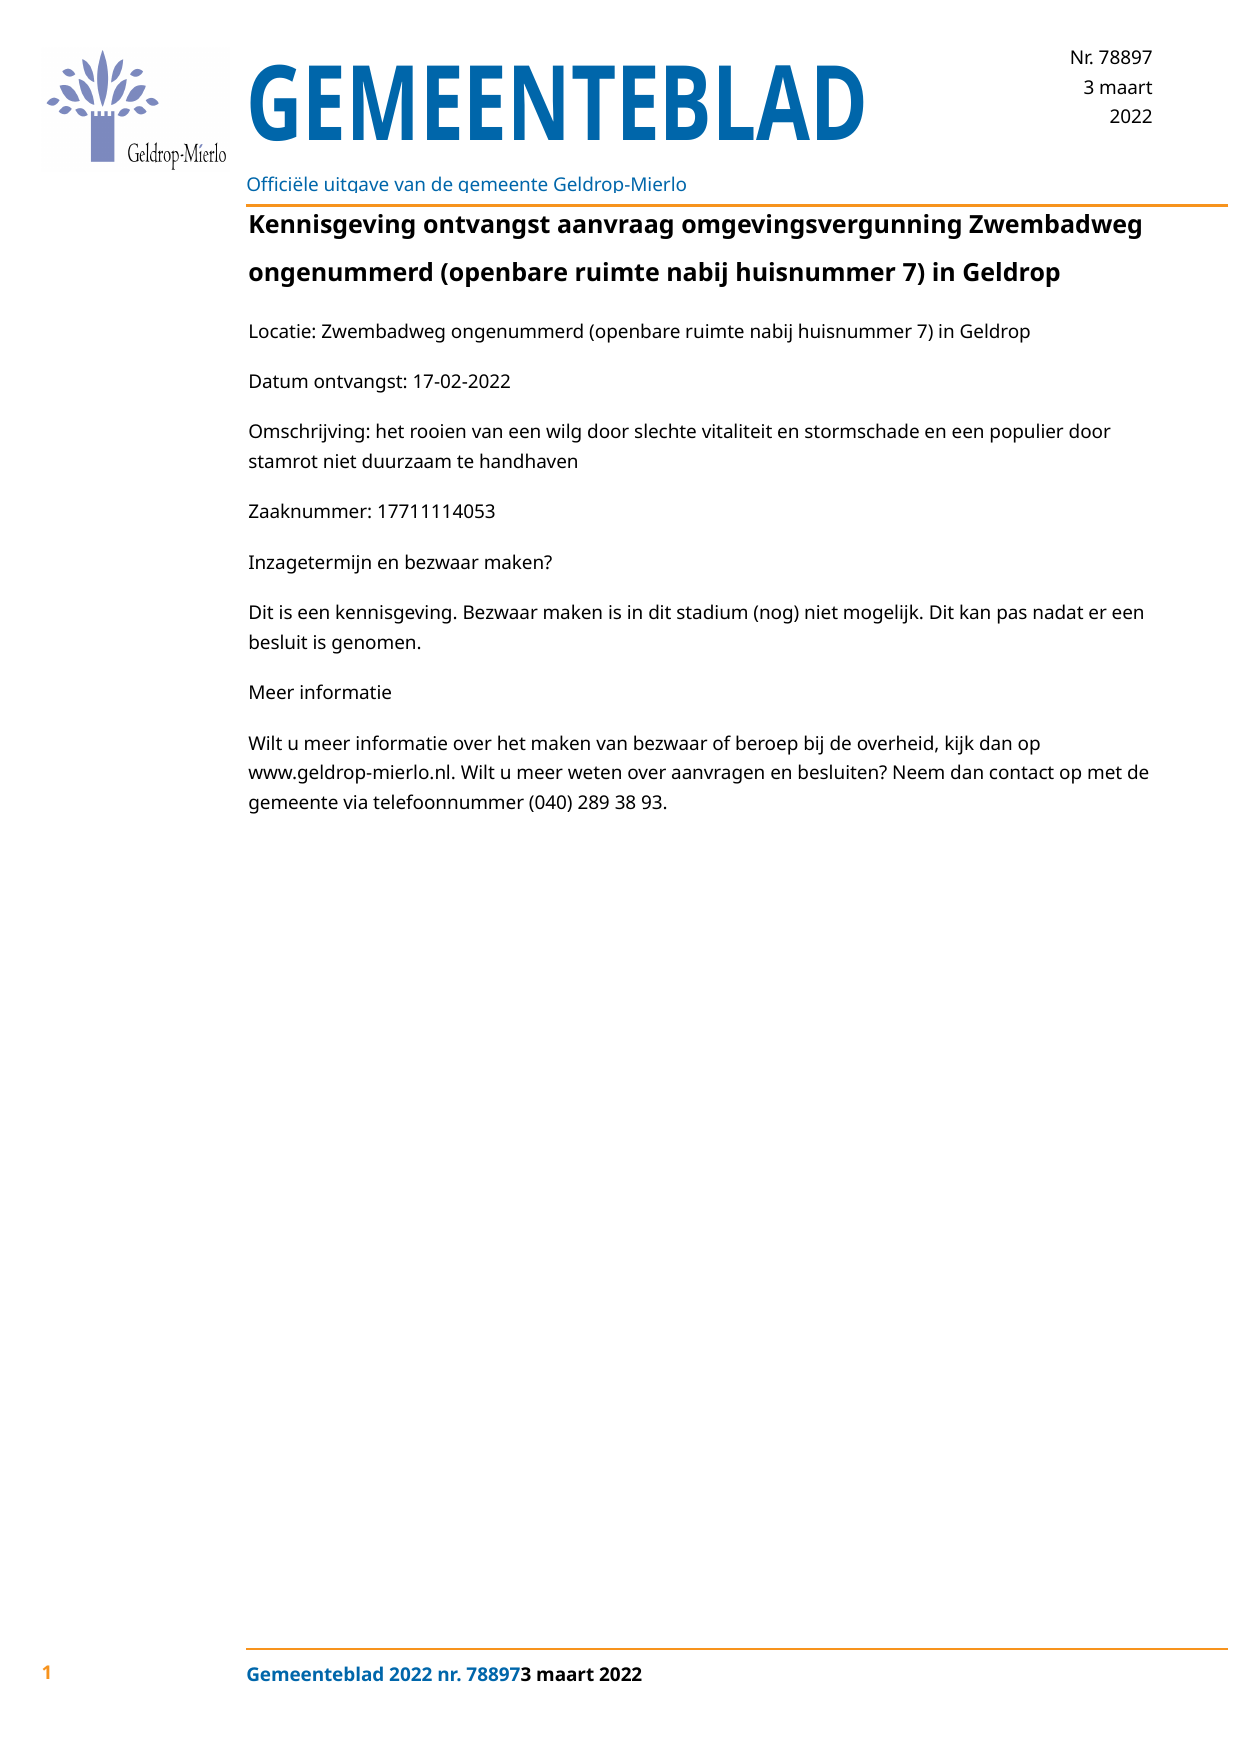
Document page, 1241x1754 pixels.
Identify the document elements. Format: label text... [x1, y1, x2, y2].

text Wilt u meer informatie over het maken van bezwaar of beroep bij de overheid, kijk dan op www.geldrop-mierlo.nl. Wilt u meer weten over aanvragen en besluiten? Neem dan contact op met de gemeente via telefoonnummer (040) 289 38 93. [248, 730, 1152, 815]
text Meer informatie [248, 679, 1152, 705]
text Omschrijving: het rooien van een wilg door slechte vitaliteit en stormschade en een populier door stamrot niet duurzaam te handhaven [248, 419, 1152, 474]
text Kennisgeving ontvangst aanvraag omgevingsvergunning Zwembadweg ongenummerd (openbare ruimte nabij huisnummer 7) in Geldrop [248, 207, 1152, 288]
text Inzagetermijn en bezwaar maken? [248, 549, 1152, 575]
text Zaaknummer: 17711114053 [248, 499, 1152, 524]
text Dit is een kennisgeving. Bezwaar maken is in dit stadium (nog) niet mogelijk. Dit kan pas nadat er een besluit is genomen. [248, 599, 1152, 655]
text Datum ontvangst: 17-02-2022 [248, 368, 1152, 394]
text Locatie: Zwembadweg ongenummerd (openbare ruimte nabij huisnummer 7) in Geldrop [248, 318, 1152, 344]
picture [41, 47, 231, 172]
